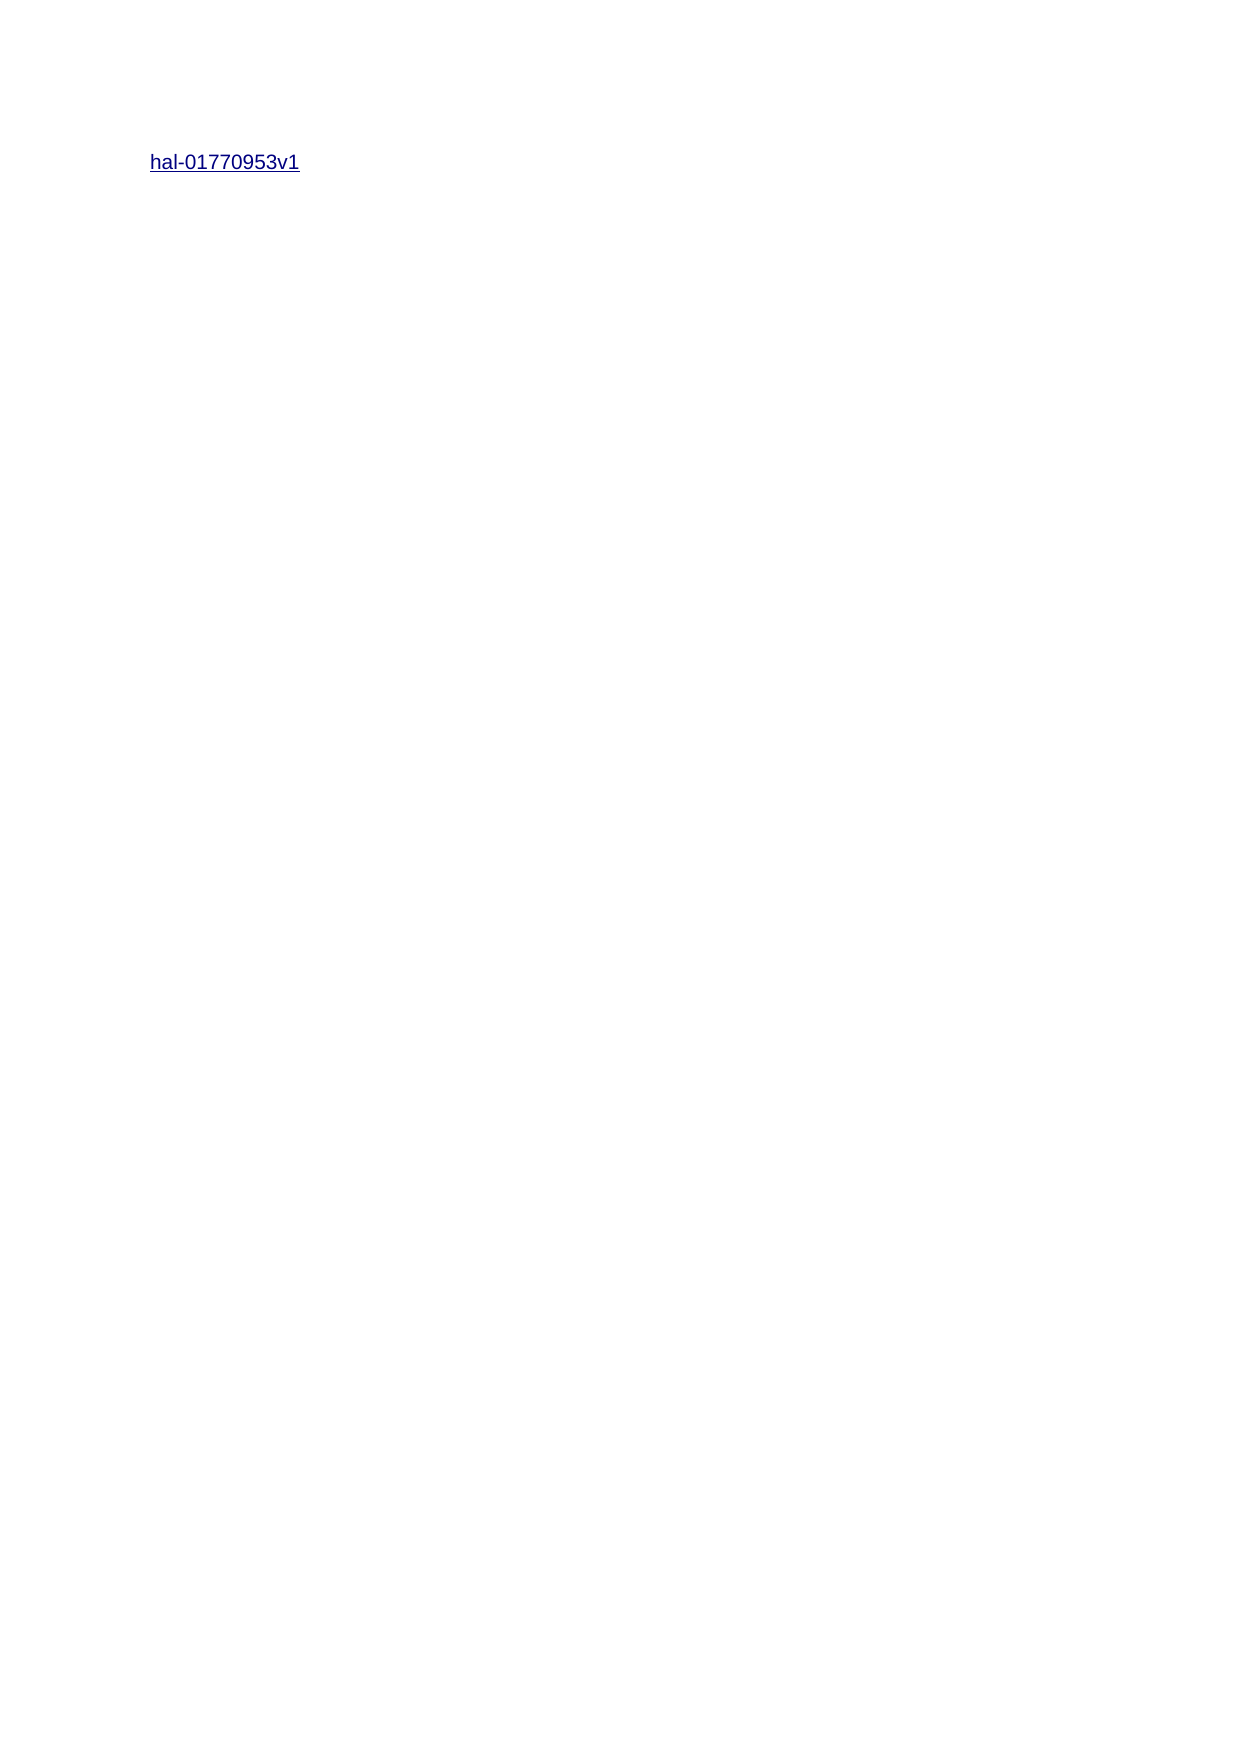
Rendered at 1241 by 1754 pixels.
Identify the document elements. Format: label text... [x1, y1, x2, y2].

table_header hal-01770953v1 [150, 150, 1090, 174]
